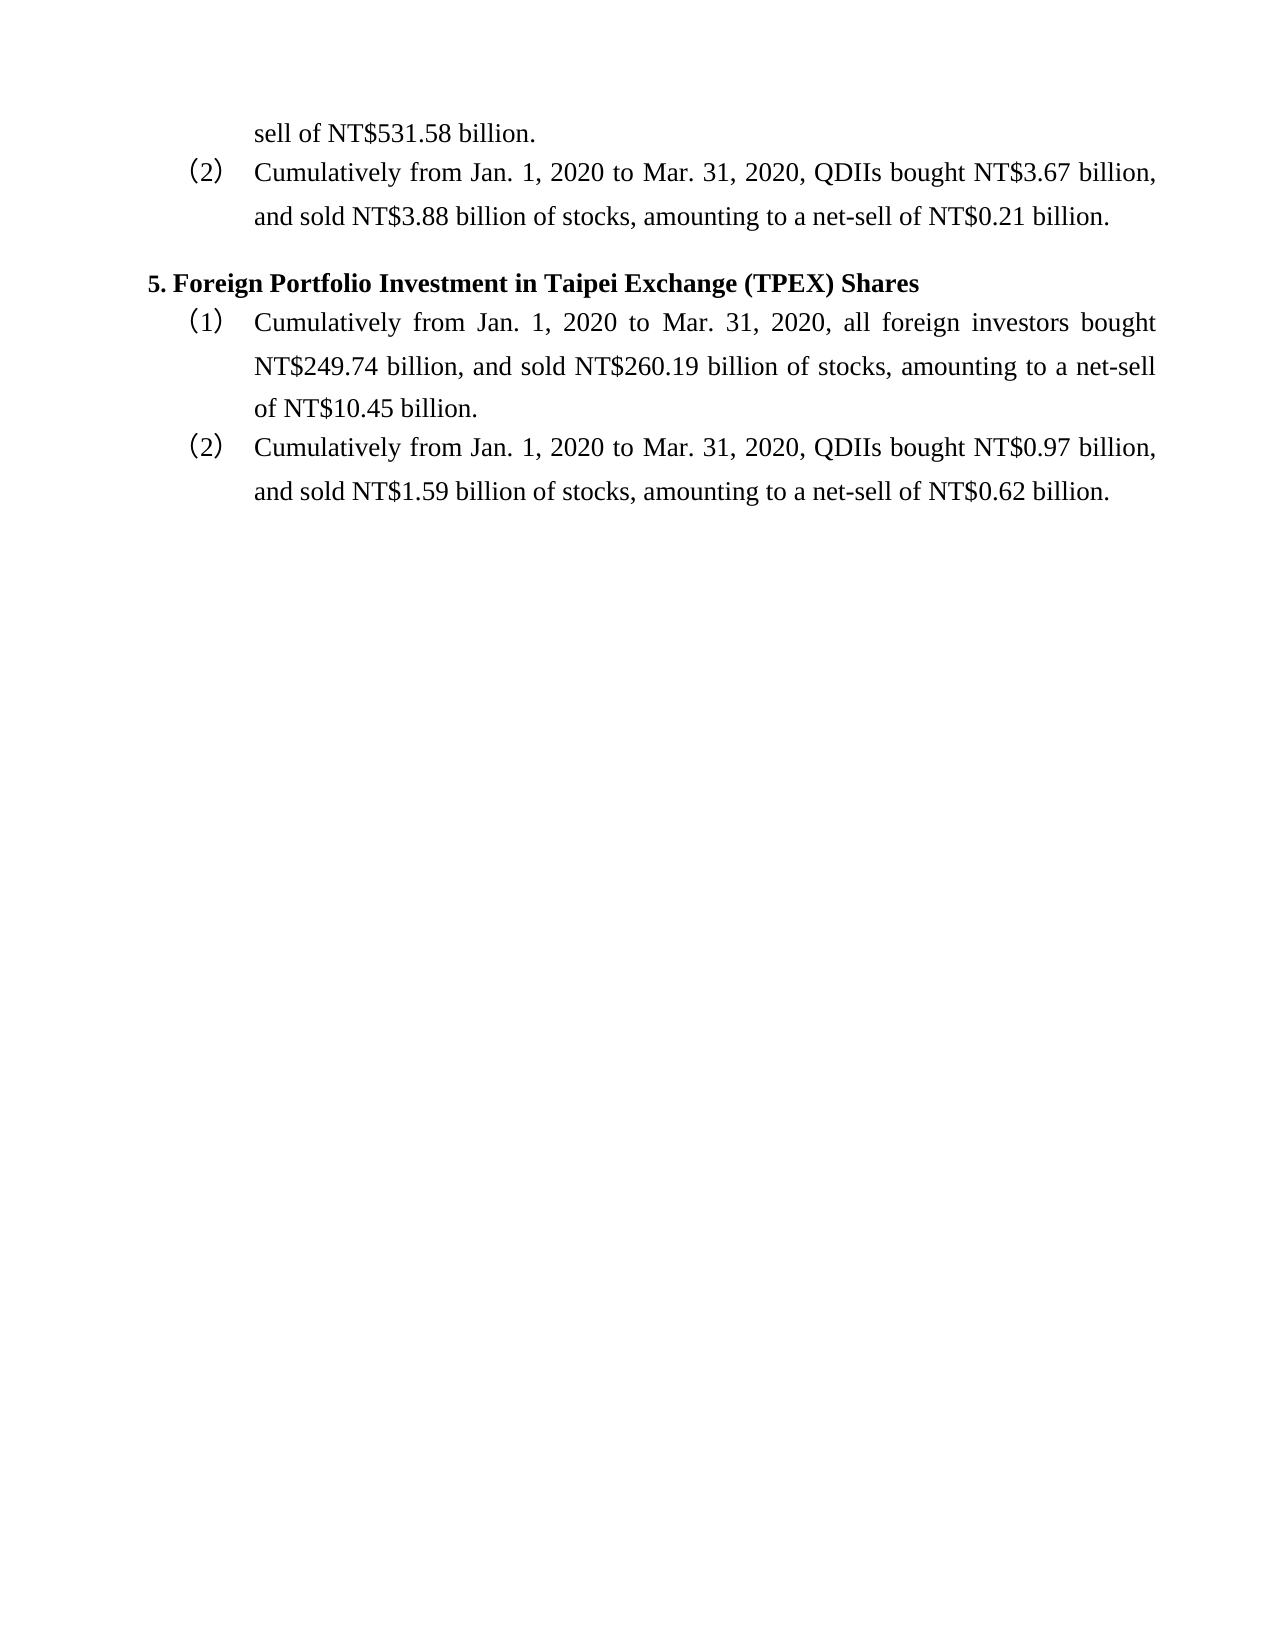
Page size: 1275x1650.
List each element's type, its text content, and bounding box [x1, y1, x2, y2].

list Cumulatively from Jan. 1, 2020 to Mar. 31, 2020, all foreign investors bought NT$249.74 billion, and sold NT$260.19 billion of stocks, amounting to a net-sell of NT$10.45 billion. [173, 298, 1157, 423]
list sell of NT$531.58 billion. [173, 106, 1157, 148]
list Cumulatively from Jan. 1, 2020 to Mar. 31, 2020, QDIIs bought NT$0.97 billion, and sold NT$1.59 billion of stocks, amounting to a net-sell of NT$0.62 billion. [173, 423, 1157, 506]
text 5. Foreign Portfolio Investment in Taipei Exchange (TPEX) Shares [148, 256, 1157, 298]
list Cumulatively from Jan. 1, 2020 to Mar. 31, 2020, QDIIs bought NT$3.67 billion, and sold NT$3.88 billion of stocks, amounting to a net-sell of NT$0.21 billion. [173, 148, 1157, 231]
